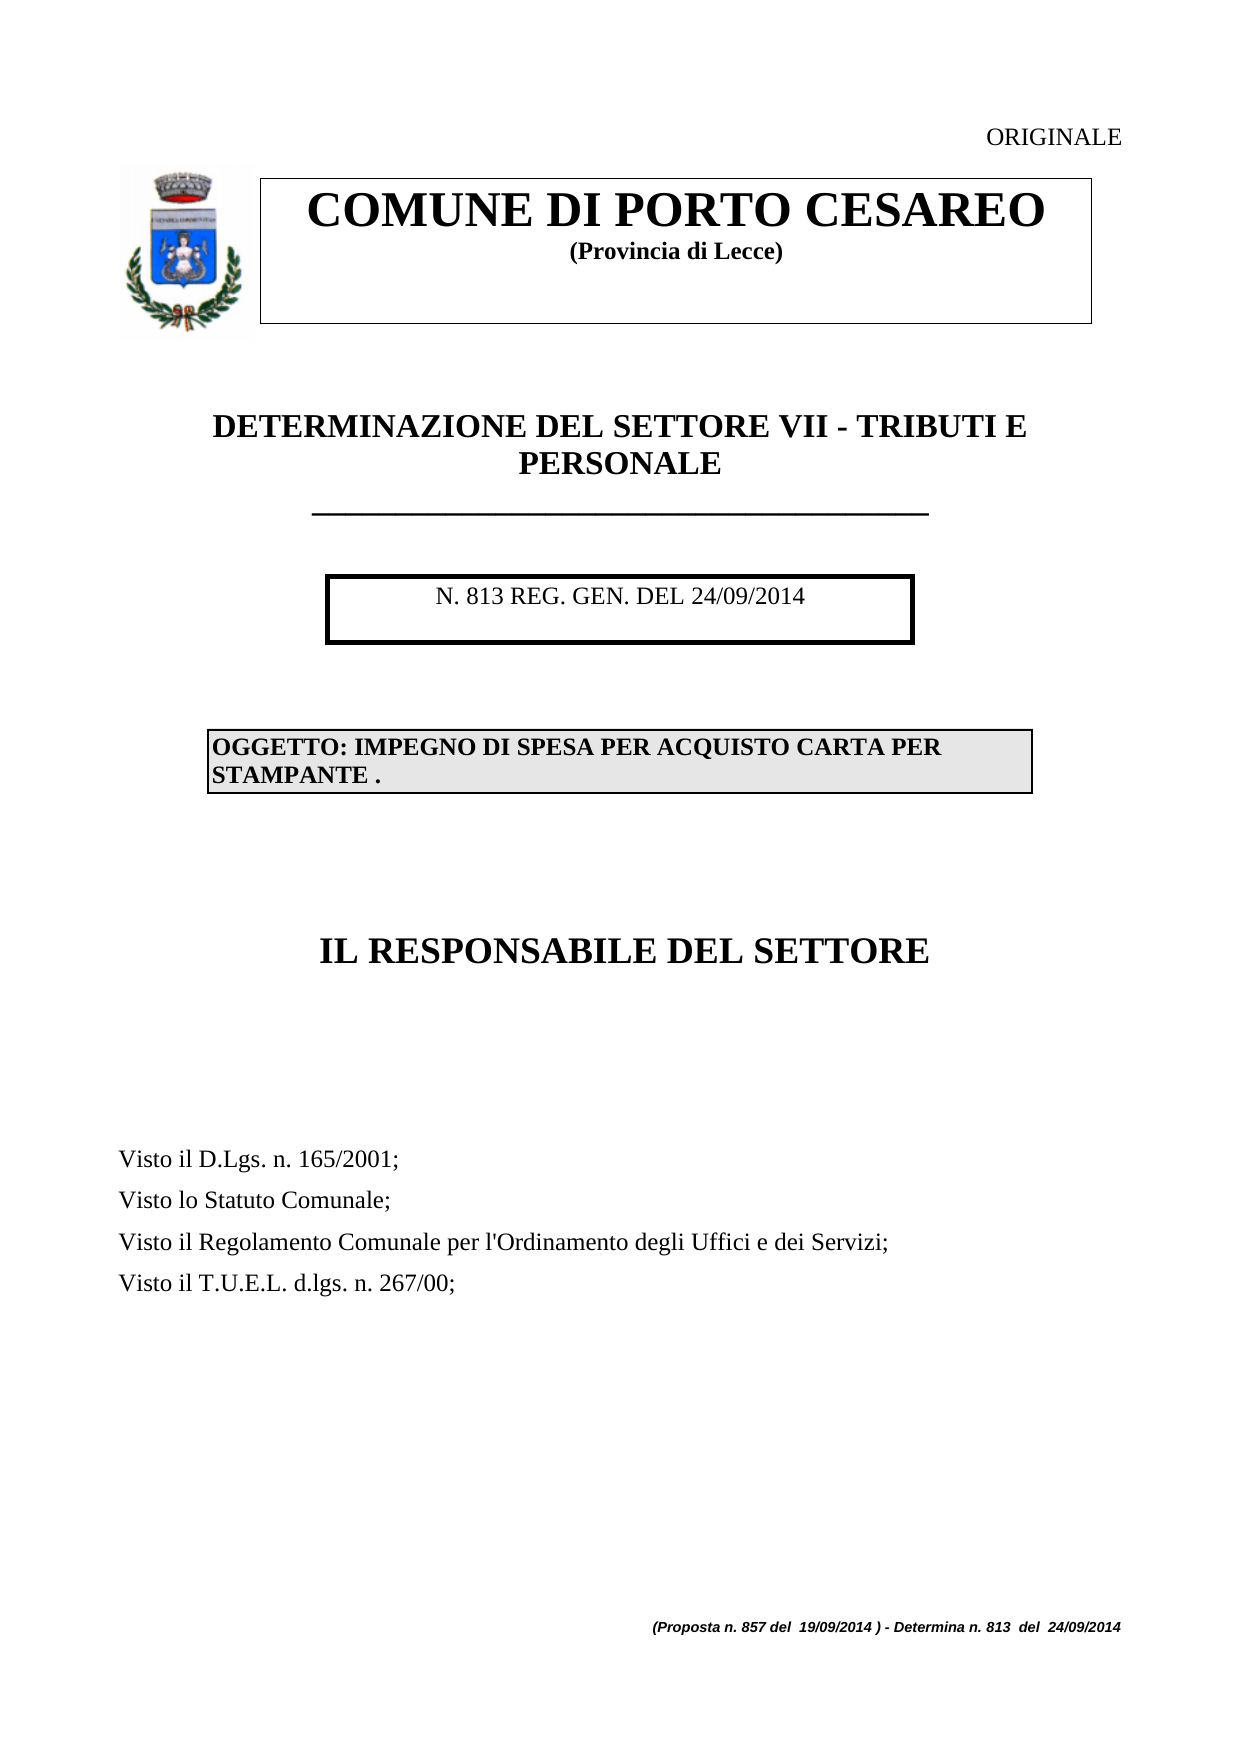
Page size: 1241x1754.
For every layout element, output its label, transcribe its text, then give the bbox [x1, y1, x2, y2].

text ORIGINALE [118, 123, 1122, 150]
text _____________________________________ [118, 481, 1122, 518]
text OGGETTO: IMPEGNO DI SPESA PER ACQUISTO CARTA PER STAMPANTE . [209, 731, 1031, 792]
text Visto lo Statuto Comunale; [118, 1186, 1122, 1214]
text DETERMINAZIONE DEL SETTORE VII - TRIBUTI E PERSONALE [118, 408, 1122, 481]
text Visto il Regolamento Comunale per l'Ordinamento degli Uffici e dei Servizi; [118, 1228, 1122, 1256]
text COMUNE DI PORTO CESAREO [261, 179, 1091, 233]
text Visto il T.U.E.L. d.lgs. n. 267/00; [118, 1269, 1122, 1297]
text N. 813 REG. GEN. DEL 24/09/2014 [330, 579, 910, 609]
text Visto il D.Lgs. n. 165/2001; [118, 1145, 1122, 1172]
text IL RESPONSABILE DEL SETTORE [118, 930, 1122, 971]
text (Provincia di Lecce) [261, 233, 1091, 265]
